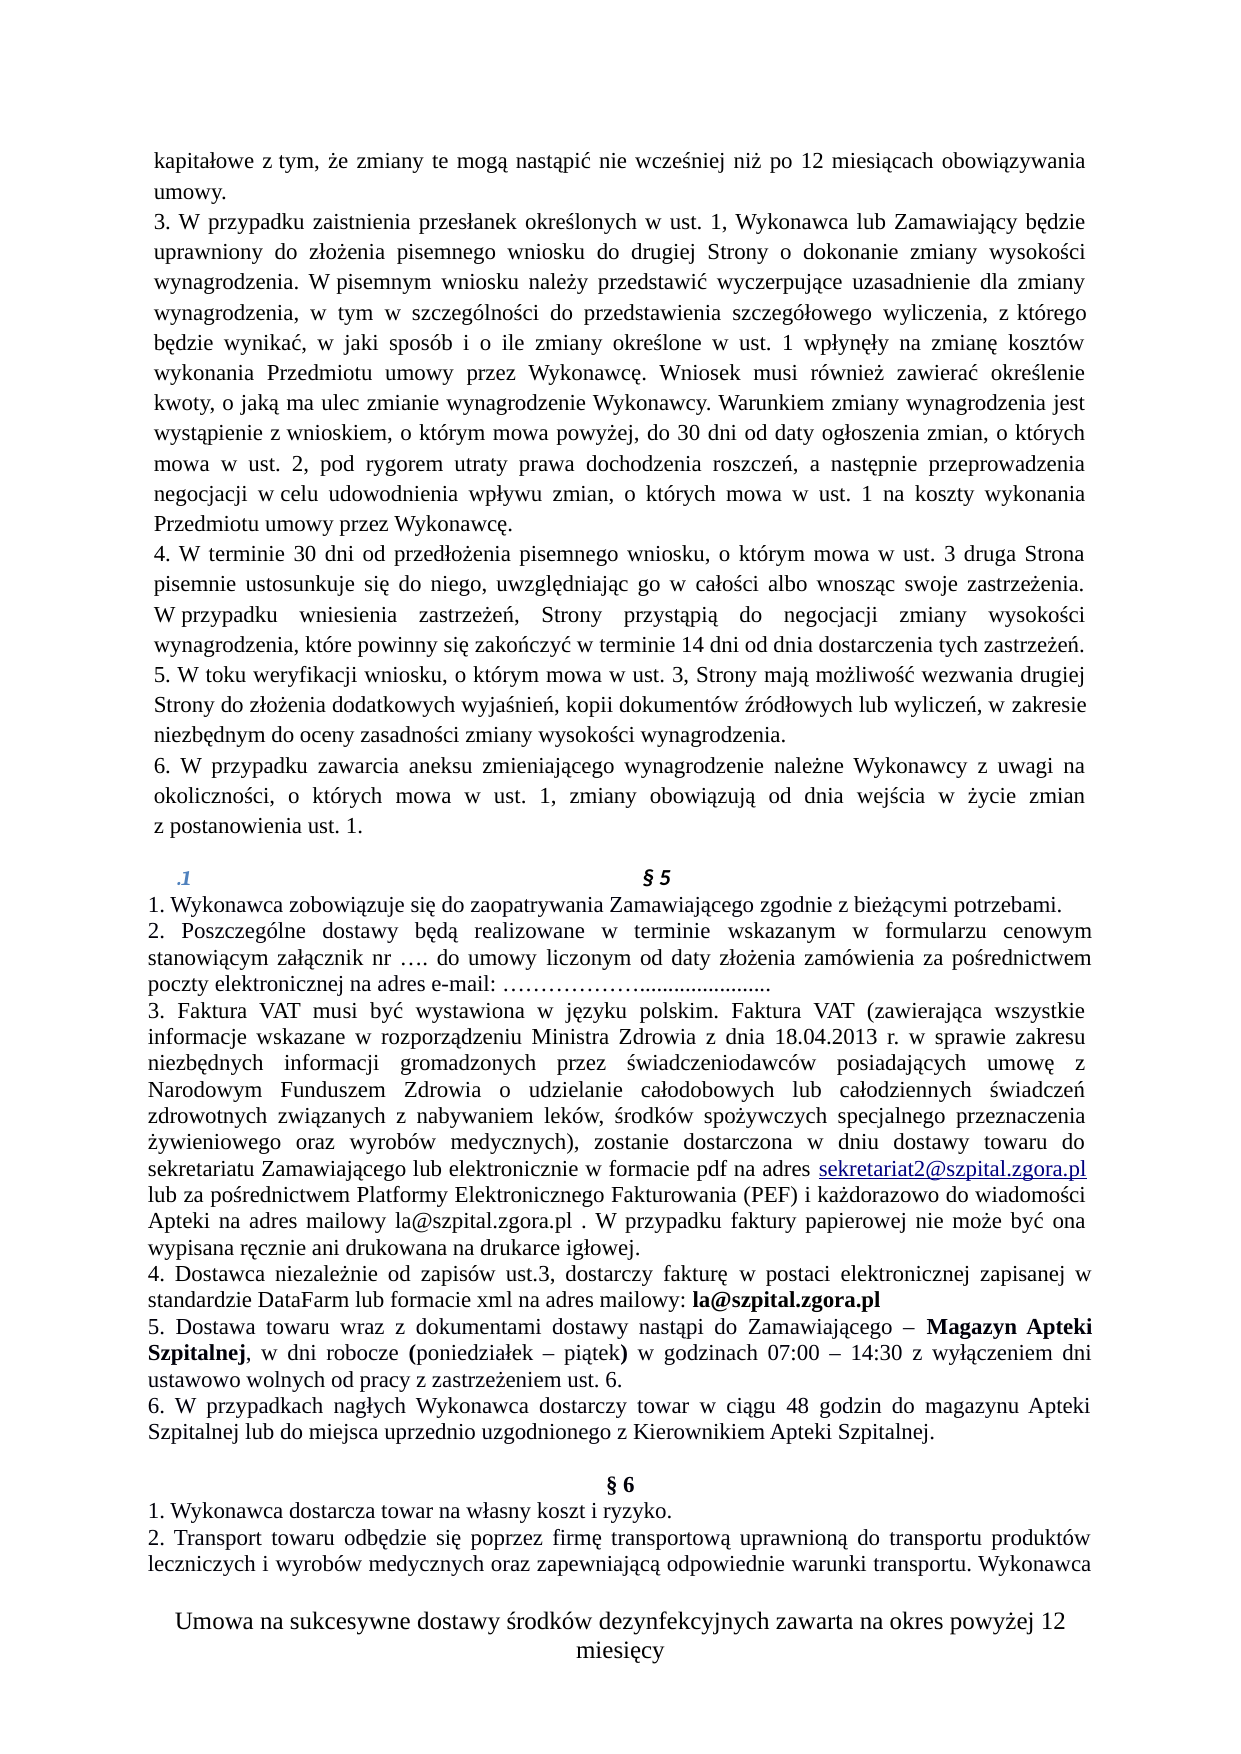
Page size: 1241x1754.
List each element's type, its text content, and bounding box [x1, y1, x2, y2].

text 1. Wykonawca zobowiązuje się do zaopatrywania Zamawiającego zgodnie z bieżącymi potrzebami. [148, 891, 1093, 918]
subtitle § 5 [177, 863, 1093, 891]
list kapitałowe z tym, że zmiany te mogą nastąpić nie wcześniej niż po 12 miesiącach obowiązywania umowy. [153, 148, 1087, 204]
text 2. Poszczególne dostawy będą realizowane w terminie wskazanym w formularzu cenowym stanowiącym załącznik nr …. do umowy liczonym od daty złożenia zamówienia za pośrednictwem poczty elektronicznej na adres e-mail: ………………....................... [148, 918, 1093, 997]
text 1. Wykonawca dostarcza towar na własny koszt i ryzyko. [148, 1497, 1093, 1524]
text 5. Dostawa towaru wraz z dokumentami dostawy nastąpi do Zamawiającego – Magazyn Apteki Szpitalnej, w dni robocze (poniedziałek – piątek) w godzinach 07:00 – 14:30 z wyłączeniem dni ustawowo wolnych od pracy z zastrzeżeniem ust. 6. [148, 1313, 1093, 1392]
text 4. W terminie 30 dni od przedłożenia pisemnego wniosku, o którym mowa w ust. 3 druga Strona pisemnie ustosunkuje się do niego, uwzględniając go w całości albo wnosząc swoje zastrzeżenia. W przypadku wniesienia zastrzeżeń, Strony przystąpią do negocjacji zmiany wysokości wynagrodzenia, które powinny się zakończyć w terminie 14 dni od dnia dostarczenia tych zastrzeżeń. [153, 540, 1087, 657]
text 5. W toku weryfikacji wniosku, o którym mowa w ust. 3, Strony mają możliwość wezwania drugiej Strony do złożenia dodatkowych wyjaśnień, kopii dokumentów źródłowych lub wyliczeń, w zakresie niezbędnym do oceny zasadności zmiany wysokości wynagrodzenia. [153, 661, 1087, 748]
text 3. W przypadku zaistnienia przesłanek określonych w ust. 1, Wykonawca lub Zamawiający będzie uprawniony do złożenia pisemnego wniosku do drugiej Strony o dokonanie zmiany wysokości wynagrodzenia. W pisemnym wniosku należy przedstawić wyczerpujące uzasadnienie dla zmiany wynagrodzenia, w tym w szczególności do przedstawienia szczegółowego wyliczenia, z którego będzie wynikać, w jaki sposób i o ile zmiany określone w ust. 1 wpłynęły na zmianę kosztów wykonania Przedmiotu umowy przez Wykonawcę. Wniosek musi również zawierać określenie kwoty, o jaką ma ulec zmianie wynagrodzenie Wykonawcy. Warunkiem zmiany wynagrodzenia jest wystąpienie z wnioskiem, o którym mowa powyżej, do 30 dni od daty ogłoszenia zmian, o których mowa w ust. 2, pod rygorem utraty prawa dochodzenia roszczeń, a następnie przeprowadzenia negocjacji w celu udowodnienia wpływu zmian, o których mowa w ust. 1 na koszty wykonania Przedmiotu umowy przez Wykonawcę. [153, 208, 1087, 536]
text 6. W przypadku zawarcia aneksu zmieniającego wynagrodzenie należne Wykonawcy z uwagi na okoliczności, o których mowa w ust. 1, zmiany obowiązują od dnia wejścia w życie zmian z postanowienia ust. 1. [153, 752, 1087, 838]
text 4. Dostawca niezależnie od zapisów ust.3, dostarczy fakturę w postaci elektronicznej zapisanej w standardzie DataFarm lub formacie xml na adres mailowy: la@szpital.zgora.pl [148, 1260, 1093, 1313]
text 6. W przypadkach nagłych Wykonawca dostarczy towar w ciągu 48 godzin do magazynu Apteki Szpitalnej lub do miejsca uprzednio uzgodnionego z Kierownikiem Apteki Szpitalnej. [148, 1392, 1093, 1445]
text § 6 [148, 1471, 1093, 1497]
text 3. Faktura VAT musi być wystawiona w języku polskim. Faktura VAT (zawierająca wszystkie informacje wskazane w rozporządzeniu Ministra Zdrowia z dnia 18.04.2013 r. w sprawie zakresu niezbędnych informacji gromadzonych przez świadczeniodawców posiadających umowę z Narodowym Funduszem Zdrowia o udzielanie całodobowych lub całodziennych świadczeń zdrowotnych związanych z nabywaniem leków, środków spożywczych specjalnego przeznaczenia żywieniowego oraz wyrobów medycznych), zostanie dostarczona w dniu dostawy towaru do sekretariatu Zamawiającego lub elektronicznie w formacie pdf na adres sekretariat2@szpital.zgora.pl lub za pośrednictwem Platformy Elektronicznego Fakturowania (PEF) i każdorazowo do wiadomości Apteki na adres mailowy la@szpital.zgora.pl . W przypadku faktury papierowej nie może być ona wypisana ręcznie ani drukowana na drukarce igłowej. [148, 997, 1087, 1260]
text 2. Transport towaru odbędzie się poprzez firmę transportową uprawnioną do transportu produktów leczniczych i wyrobów medycznych oraz zapewniającą odpowiednie warunki transportu. Wykonawca [148, 1524, 1093, 1576]
